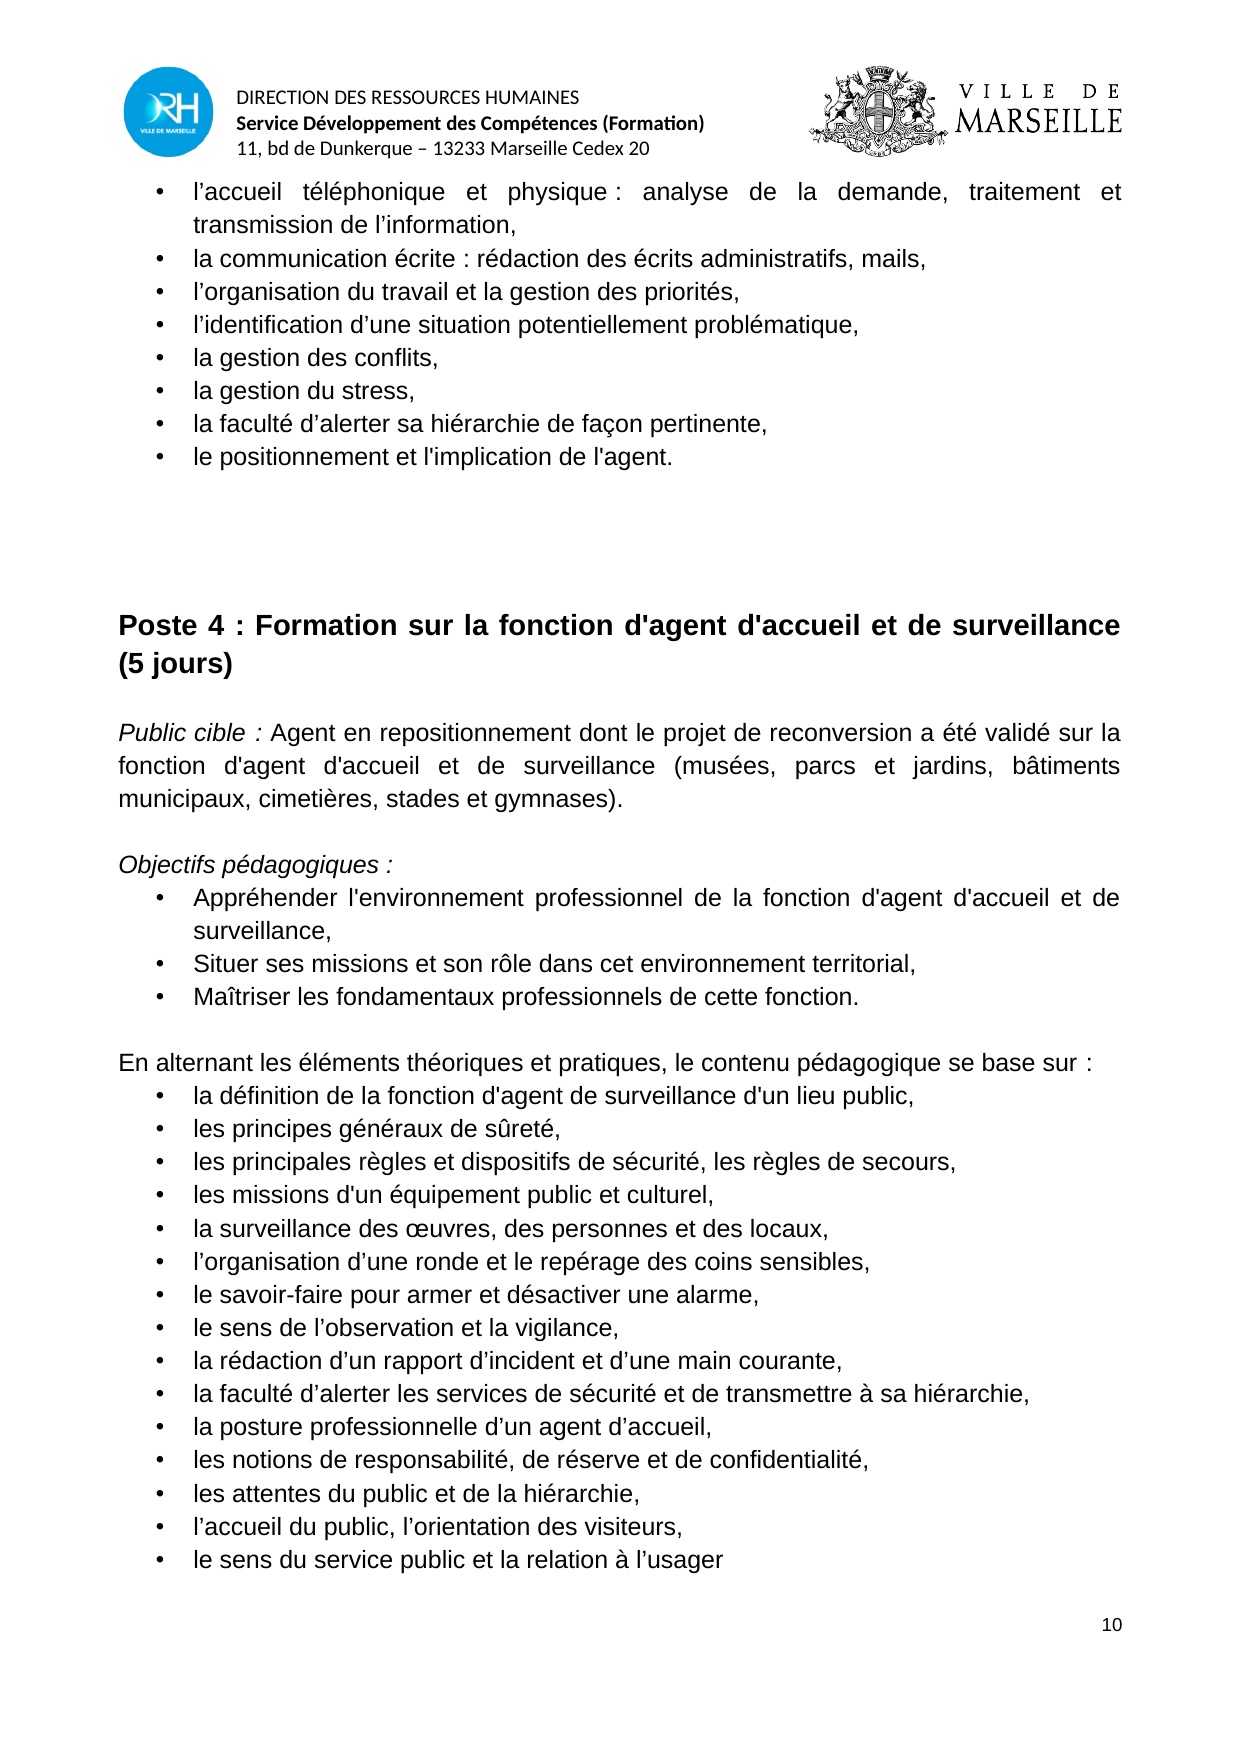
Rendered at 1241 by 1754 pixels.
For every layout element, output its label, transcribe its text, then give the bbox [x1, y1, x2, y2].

list le sens de l’observation et la vigilance, [156, 1313, 1122, 1342]
list l’identification d’une situation potentiellement problématique, [156, 310, 1122, 339]
text Poste 4 : Formation sur la fonction d'agent d'accueil et de surveillance (5 jours) [118, 607, 1122, 679]
list les notions de responsabilité, de réserve et de confidentialité, [156, 1446, 1122, 1474]
list les missions d'un équipement public et culturel, [156, 1181, 1122, 1209]
list la définition de la fonction d'agent de surveillance d'un lieu public, [156, 1081, 1122, 1110]
list la faculté d’alerter sa hiérarchie de façon pertinente, [156, 409, 1122, 438]
list la communication écrite : rédaction des écrits administratifs, mails, [156, 243, 1122, 272]
text En alternant les éléments théoriques et pratiques, le contenu pédagogique se base sur : [118, 1048, 1122, 1077]
list le sens du service public et la relation à l’usager [156, 1545, 1122, 1574]
list l’organisation du travail et la gestion des priorités, [156, 277, 1122, 306]
list l’organisation d’une ronde et le repérage des coins sensibles, [156, 1247, 1122, 1276]
picture [121, 64, 215, 160]
list la posture professionnelle d’un agent d’accueil, [156, 1412, 1122, 1441]
list Maîtriser les fondamentaux professionnels de cette fonction. [156, 982, 1122, 1011]
list la rédaction d’un rapport d’incident et d’une main courante, [156, 1346, 1122, 1375]
list les attentes du public et de la hiérarchie, [156, 1479, 1122, 1507]
list la gestion des conflits, [156, 343, 1122, 372]
list la surveillance des œuvres, des personnes et des locaux, [156, 1214, 1122, 1242]
list Situer ses missions et son rôle dans cet environnement territorial, [156, 949, 1122, 978]
text Objectifs pédagogiques : [118, 850, 1122, 878]
list le positionnement et l'implication de l'agent. [156, 442, 1122, 471]
list le savoir-faire pour armer et désactiver une alarme, [156, 1280, 1122, 1309]
list les principales règles et dispositifs de sécurité, les règles de secours, [156, 1147, 1122, 1176]
list les principes généraux de sûreté, [156, 1114, 1122, 1143]
picture [808, 66, 1122, 157]
list l’accueil du public, l’orientation des visiteurs, [156, 1512, 1122, 1541]
list la faculté d’alerter les services de sécurité et de transmettre à sa hiérarchie, [156, 1379, 1122, 1408]
list l’accueil téléphonique et physique : analyse de la demande, traitement et transmission de l’information, [156, 177, 1122, 239]
text Public cible : Agent en repositionnement dont le projet de reconversion a été validé sur la fonction d'agent d'accueil et de surveillance (musées, parcs et jardins, bâtiments municipaux, cimetières, stades et gymnases). [118, 718, 1122, 812]
list la gestion du stress, [156, 376, 1122, 405]
list Appréhender l'environnement professionnel de la fonction d'agent d'accueil et de surveillance, [156, 883, 1122, 944]
